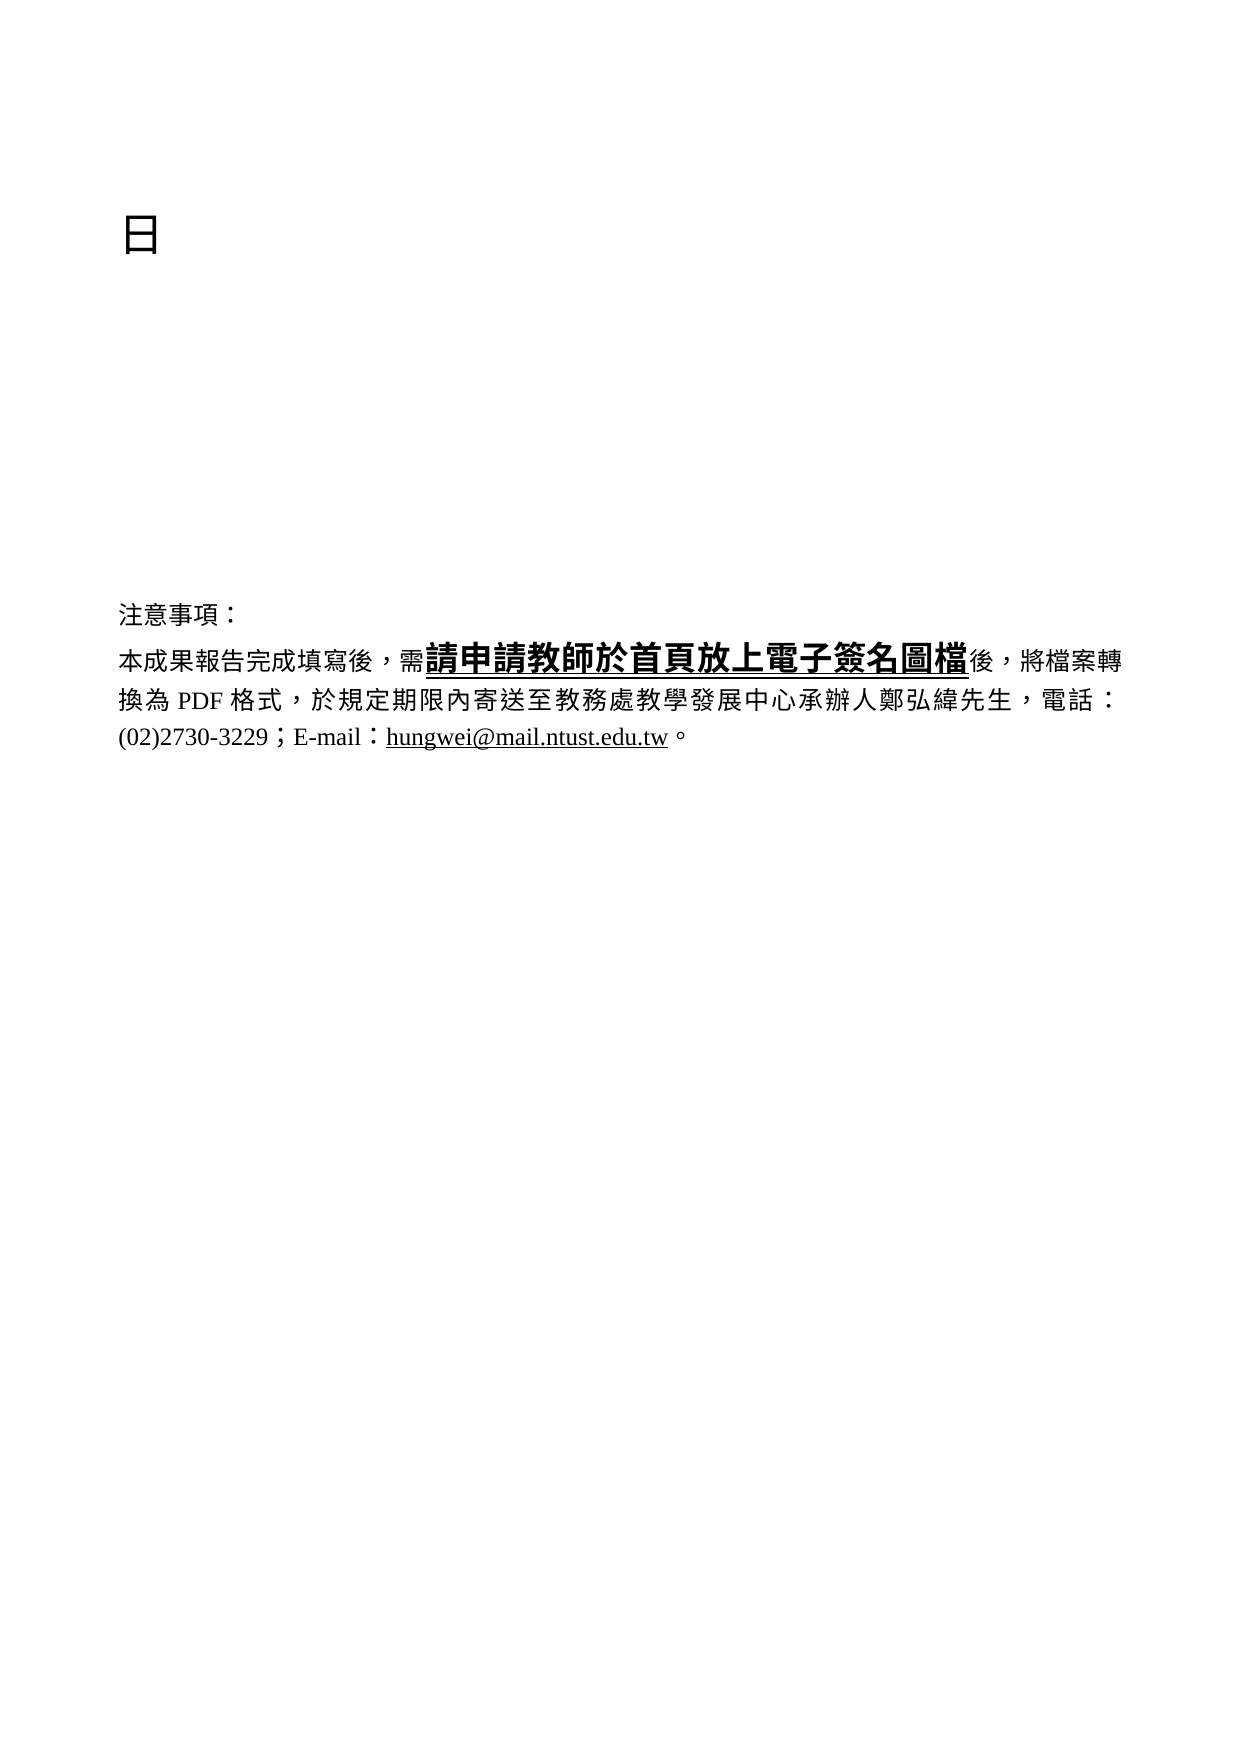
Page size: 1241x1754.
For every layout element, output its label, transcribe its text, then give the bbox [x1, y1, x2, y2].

text 本成果報告完成填寫後，需請申請教師於首頁放上電子簽名圖檔後，將檔案轉換為PDF格式，於規定期限內寄送至教務處教學發展中心承辦人鄭弘緯先生，電話：(02)2730-3229；E-mail：hungwei@mail.ntust.edu.tw。 [118, 632, 1122, 753]
text 注意事項： [118, 596, 1122, 632]
text 日 [118, 158, 1122, 283]
